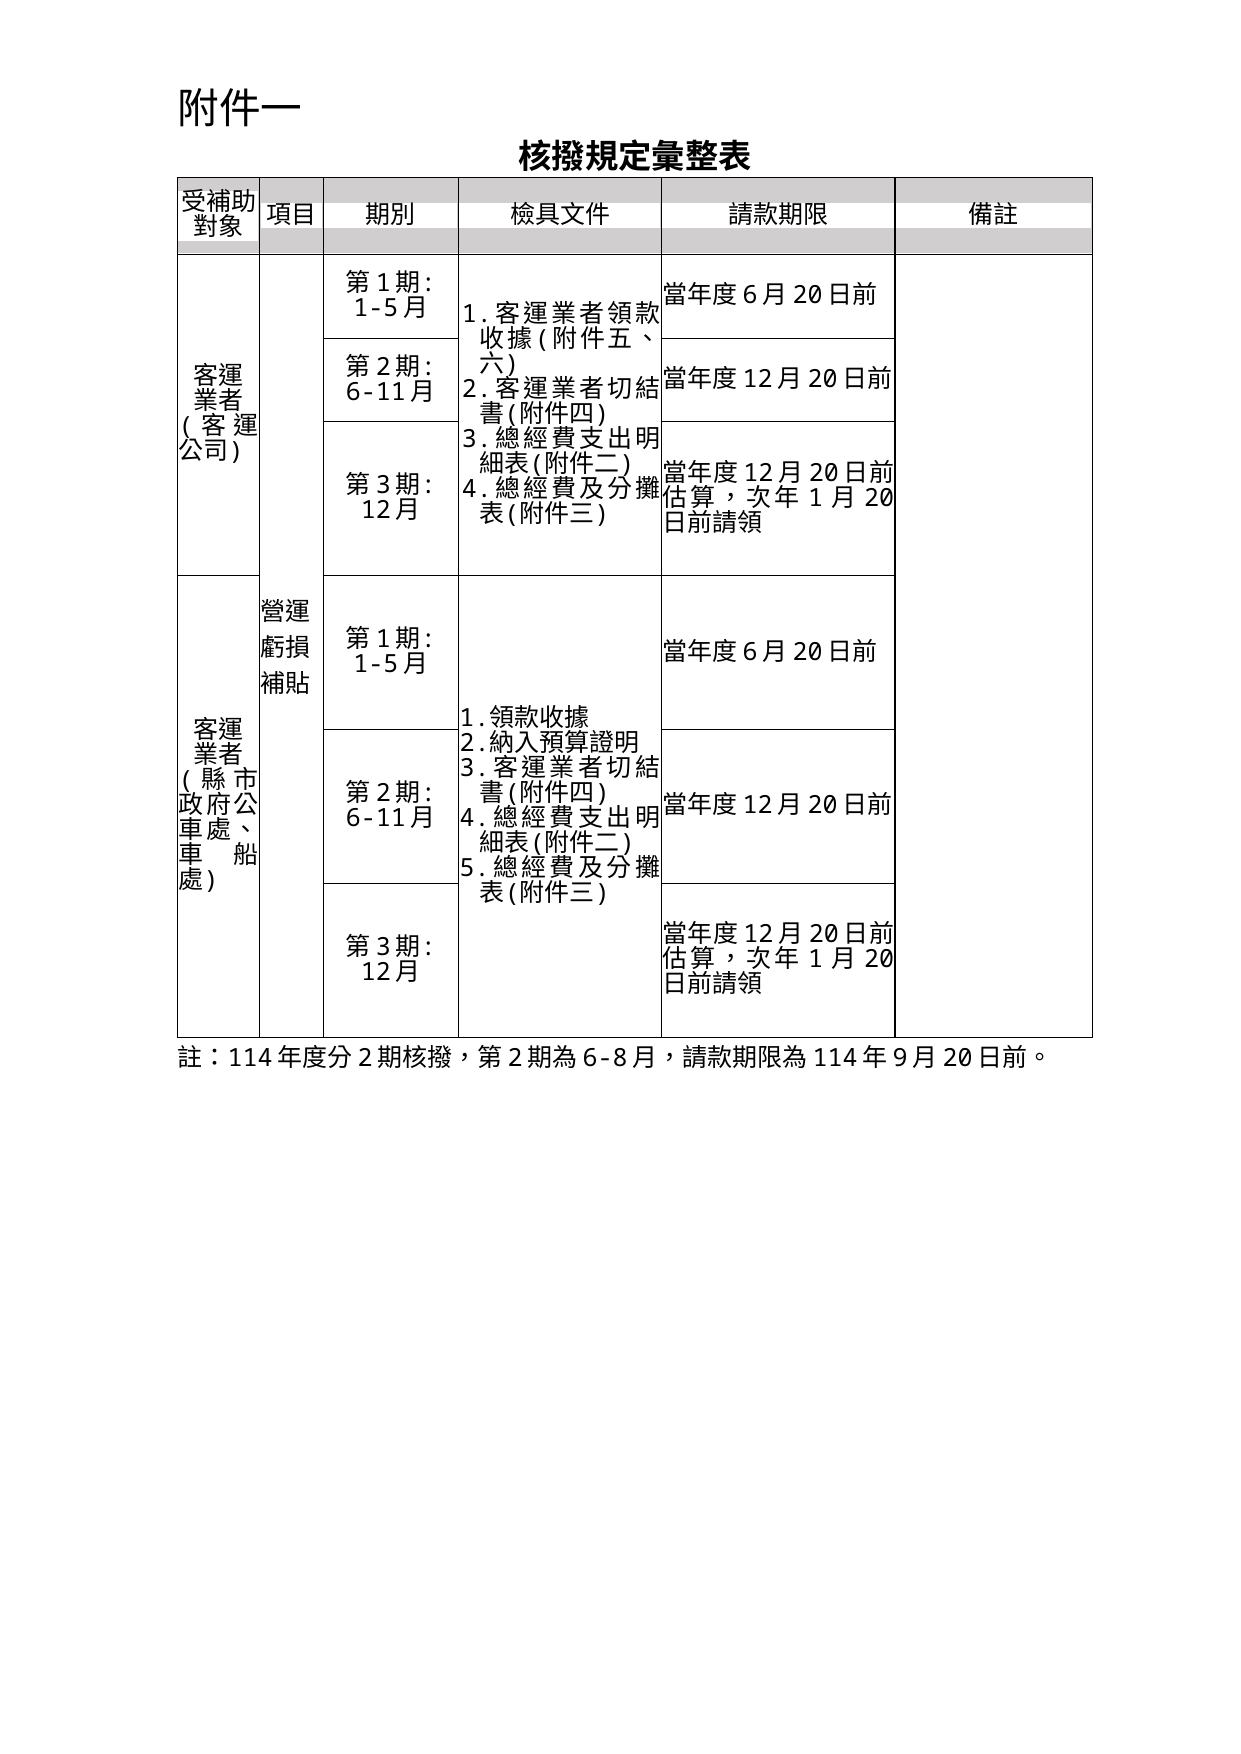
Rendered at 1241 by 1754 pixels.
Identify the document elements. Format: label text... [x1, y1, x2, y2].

table_cell 當年度12月20日前 [662, 393, 894, 421]
table_header 項目 [260, 178, 323, 253]
table_cell 1.領款收據 2.納入預算證明 3.客運業者切結書(附件四) 4.總經費支出明細表(附件二) 5.總經費及分攤表(附件三) [459, 884, 661, 1037]
table_cell 當年度12月20日前 [662, 819, 894, 883]
table_header 受補助對象 [178, 178, 259, 253]
table_cell 第1期: 1-5月 [324, 255, 458, 338]
table_cell 當年度12月20日前估算，次年1月20日前請領 [662, 422, 894, 461]
table_cell [896, 729, 1092, 883]
table_cell 當年度12月20日前 [662, 730, 894, 794]
text 附件一 [177, 75, 1092, 135]
table_cell 第1期: 1-5月 [324, 576, 458, 729]
table_cell 第3期: 12月 [324, 422, 458, 575]
table_cell 客運 業者 (縣市政府公車處、車船處) [178, 576, 259, 1037]
table_cell 當年度6月20日前 [662, 309, 894, 338]
table_cell 當年度6月20日前 [662, 255, 894, 284]
table_cell 當年度12月20日前 [662, 339, 894, 368]
table_cell 當年度12月20日前估算，次年1月20日前請領 [662, 998, 894, 1037]
table_header 備註 [896, 178, 1092, 253]
table_cell 客運 業者 (客運公司) [178, 255, 259, 575]
table_cell 當年度6月20日前 [662, 665, 894, 729]
table_cell 當年度12月20日前估算，次年1月20日前請領 [662, 884, 894, 923]
table_cell [896, 255, 1092, 575]
table_header 檢具文件 [459, 178, 661, 253]
table_cell 1.領款收據 2.納入預算證明 3.客運業者切結書(附件四) 4.總經費支出明細表(附件二) 5.總經費及分攤表(附件三) [459, 576, 661, 729]
text 註：114年度分2期核撥，第2期為6-8月，請款期限為114年9月20日前。 [177, 1038, 1092, 1074]
table_header 期別 [324, 178, 458, 253]
table_cell [896, 575, 1092, 729]
table_cell 第2期: 6-11月 [324, 339, 458, 421]
table_cell 當年度12月20日前估算，次年1月20日前請領 [662, 536, 894, 575]
table_header 請款期限 [662, 228, 894, 253]
table_cell 當年度6月20日前 [662, 576, 894, 640]
table_cell 1.客運業者領款收據(附件五、六) 2.客運業者切結書(附件四) 3.總經費支出明細表(附件二) 4.總經費及分攤表(附件三) [459, 255, 661, 575]
table_cell 營運虧損補貼 [260, 255, 323, 1037]
text 核撥規定彙整表 [177, 135, 1092, 177]
table_cell 第3期: 12月 [324, 884, 458, 1037]
table_header 請款期限 [662, 178, 894, 203]
table_cell 第2期: 6-11月 [324, 730, 458, 883]
table_cell [896, 883, 1092, 1037]
